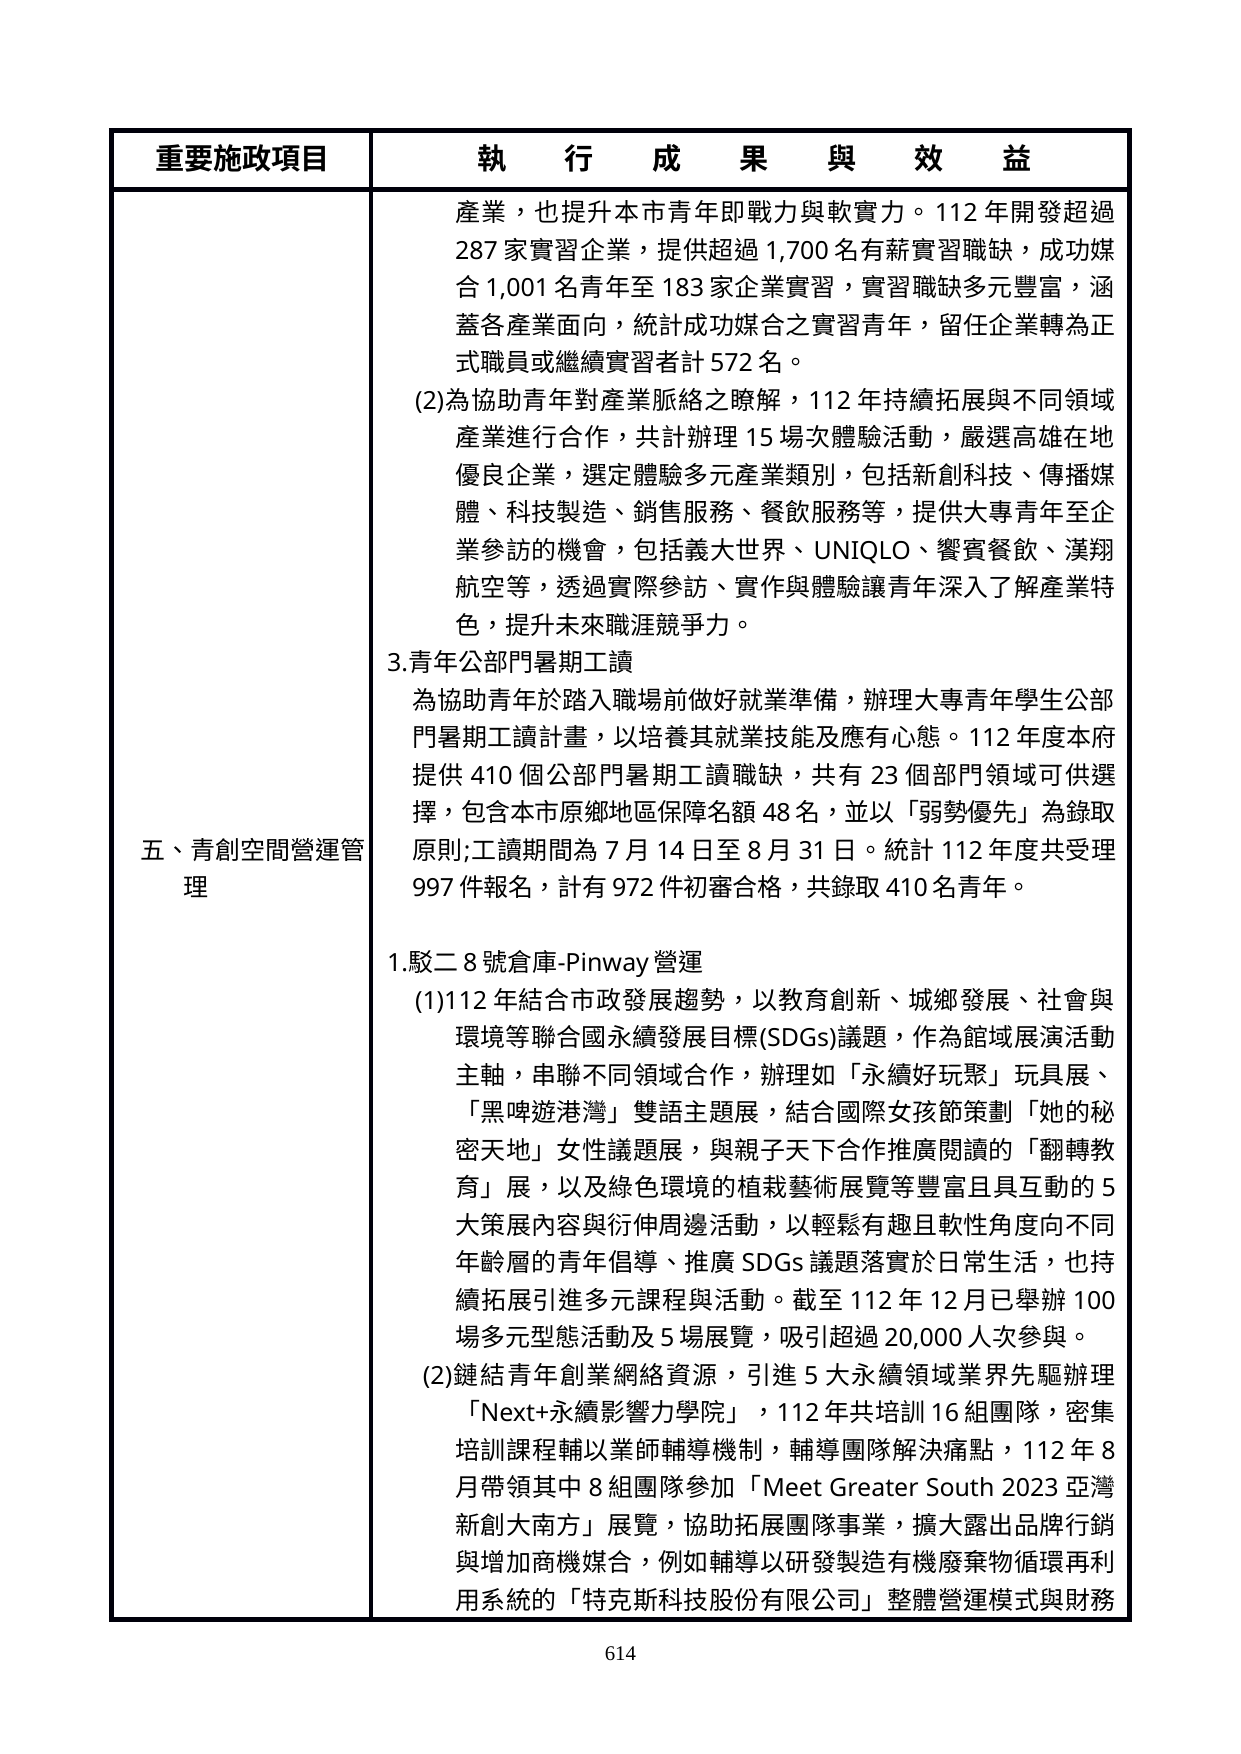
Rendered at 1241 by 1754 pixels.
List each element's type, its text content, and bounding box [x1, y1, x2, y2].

table_cell 五、青創空間營運管理 [114, 192, 369, 1617]
table_header 執 行 成 果 與 效 益 [373, 133, 1127, 187]
table_header 重要施政項目 [114, 133, 369, 187]
table_cell 產業，也提升本市青年即戰力與軟實力。112年開發超過287家實習企業，提供超過1,700名有薪實習職缺，成功媒合1,001名青年至183家企業實習，實習職缺多元豐富，涵蓋各產業面向，統計成功媒合之實習青年，留任企業轉為正式職員或繼續實習者計572名。 (2)為協助青年對產業脈絡之瞭解，112年持續拓展與不同領域產業進行合作，共計辦理15場次體驗活動，嚴選高雄在地優良企業，選定體驗多元產業類別，包括新創科技、傳播媒體、科技製造、銷售服務、餐飲服務等，提供大專青年至企業參訪的機會，包括義大世界、UNIQLO、饗賓餐飲、漢翔航空等，透過實際參訪、實作與體驗讓青年深入了解產業特色，提升未來職涯競爭力。 3.青年公部門暑期工讀 為協助青年於踏入職場前做好就業準備，辦理大專青年學生公部門暑期工讀計畫，以培養其就業技能及應有心態。112年度本府提供410個公部門暑期工讀職缺，共有23個部門領域可供選擇，包含本市原鄉地區保障名額48名，並以「弱勢優先」為錄取原則;工讀期間為7月14日至8月31日。統計112年度共受理997件報名，計有972件初審合格，共錄取410名青年。 1.駁二8號倉庫-Pinway營運 (1)112年結合市政發展趨勢，以教育創新、城鄉發展、社會與環境等聯合國永續發展目標(SDGs)議題，作為館域展演活動主軸，串聯不同領域合作，辦理如「永續好玩聚」玩具展、「黑啤遊港灣」雙語主題展，結合國際女孩節策劃「她的秘密天地」女性議題展，與親子天下合作推廣閱讀的「翻轉教育」展，以及綠色環境的植栽藝術展覽等豐富且具互動的5大策展內容與衍伸周邊活動，以輕鬆有趣且軟性角度向不同年齡層的青年倡導、推廣SDGs議題落實於日常生活，也持續拓展引進多元課程與活動。截至112年12月已舉辦100場多元型態活動及5場展覽，吸引超過20,000人次參與。 (2)鏈結青年創業網絡資源，引進5大永續領域業界先驅辦理「Next+永續影響力學院」，112年共培訓16組團隊，密集培訓課程輔以業師輔導機制，輔導團隊解決痛點，112年8月帶領其中8組團隊參加「Meet Greater South 2023亞灣新創大南方」展覽，協助拓展團隊事業，擴大露出品牌行銷與增加商機媒合，例如輔導以研發製造有機廢棄物循環再利用系統的「特克斯科技股份有限公司」整體營運模式與財務 [373, 192, 1127, 1617]
